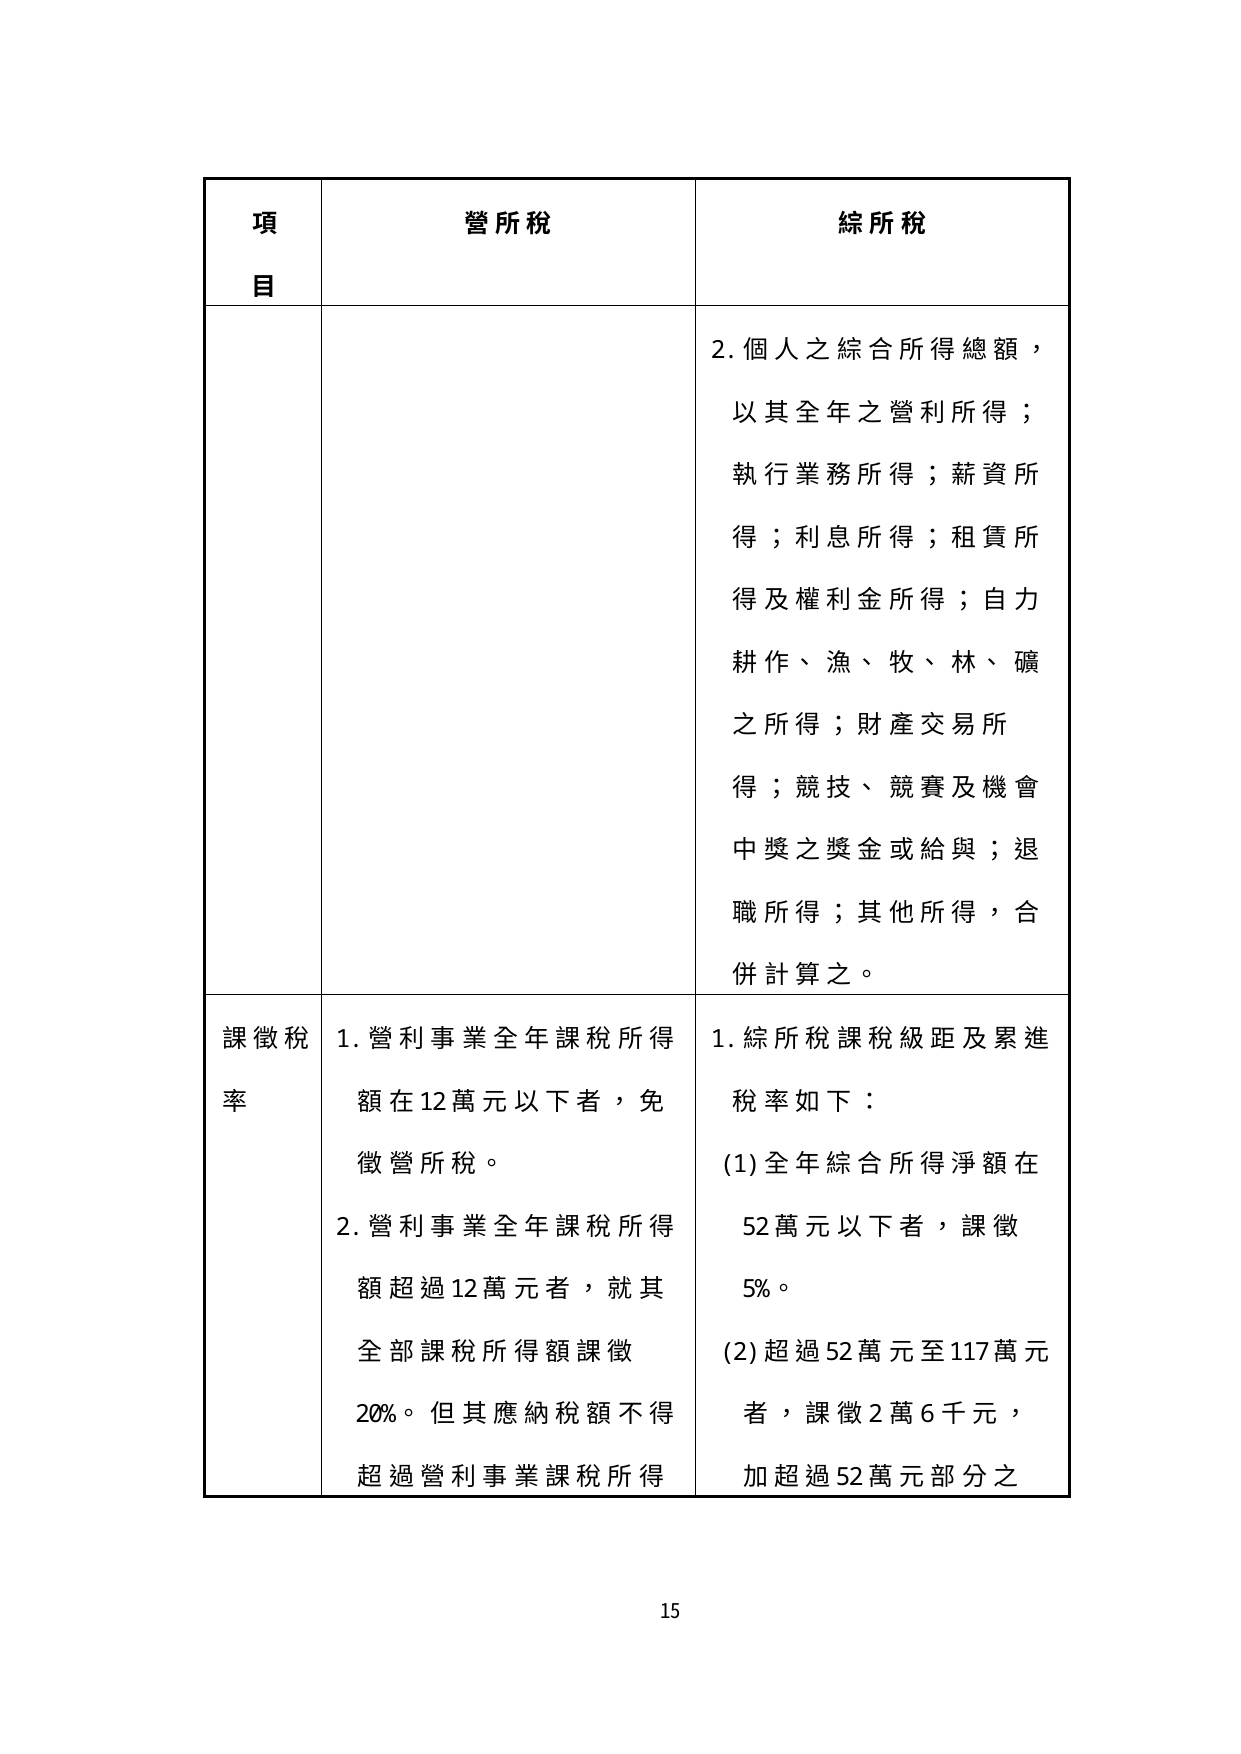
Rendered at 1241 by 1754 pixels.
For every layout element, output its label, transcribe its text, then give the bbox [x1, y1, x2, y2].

table_cell 1.綜所稅課稅級距及累進稅率如下： (1)全年綜合所得淨額在52萬元以下者，課徵5%。 (2)超過52萬元至117萬元者，課徵2萬6千元，加超過52萬元部分之 [696, 995, 1068, 1495]
table_cell [206, 306, 321, 994]
table_header 項 目 [206, 180, 321, 305]
table_cell 課徵稅率 [206, 995, 321, 1495]
table_cell [322, 306, 695, 994]
table_cell 2.個人之綜合所得總額，以其全年之營利所得；執行業務所得；薪資所得；利息所得；租賃所得及權利金所得；自力耕作、漁、牧、林、礦之所得；財產交易所得；競技、競賽及機會中獎之獎金或給與；退職所得；其他所得，合併計算之。 [696, 306, 1068, 994]
table_cell 1.營利事業全年課稅所得額在12萬元以下者，免徵營所稅。 2.營利事業全年課稅所得額超過12萬元者，就其全部課稅所得額課徵20%。但其應納稅額不得超過營利事業課稅所得 [322, 995, 695, 1495]
table_header 營所稅 [322, 180, 695, 305]
table_header 綜所稅 [696, 180, 1068, 305]
